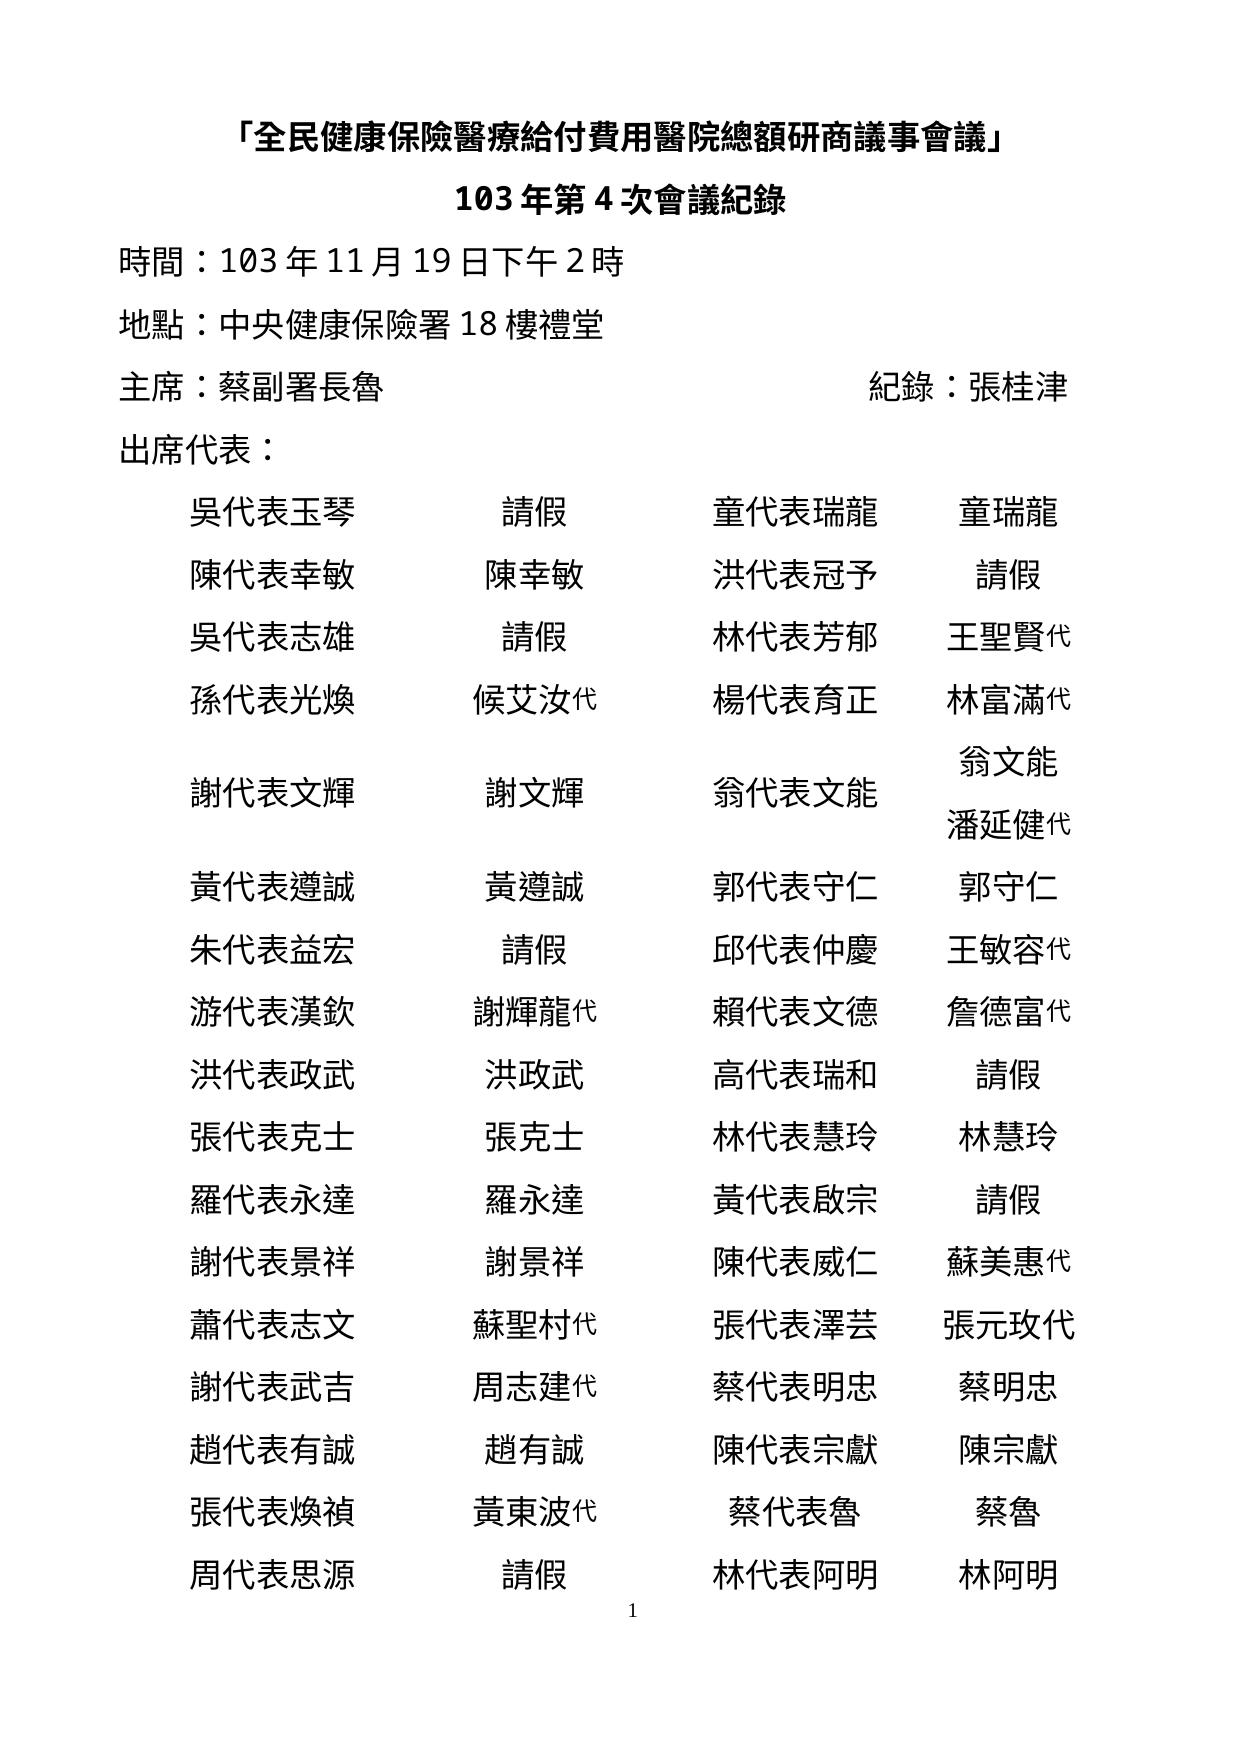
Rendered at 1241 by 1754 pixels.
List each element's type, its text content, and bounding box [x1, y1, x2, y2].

table_cell 洪政武 [387, 1031, 682, 1093]
table_cell 黃遵誠 [387, 843, 682, 906]
table_cell 賴代表文德 [682, 968, 908, 1031]
table_cell 請假 [387, 1531, 682, 1593]
table_cell 陳代表威仁 [682, 1218, 908, 1281]
table_cell 羅代表永達 [159, 1156, 387, 1218]
table_cell 請假 [909, 1156, 1108, 1218]
table_cell 謝景祥 [387, 1218, 682, 1281]
table_cell 羅永達 [387, 1156, 682, 1218]
text 主席：蔡副署長魯 紀錄：張桂津 [118, 343, 1122, 406]
text 時間：103年11月19日下午2時 [118, 218, 1122, 281]
text 地點：中央健康保險署18樓禮堂 [118, 281, 1122, 343]
table_cell 游代表漢欽 [159, 968, 387, 1031]
table_cell 請假 [387, 593, 682, 656]
table_cell 孫代表光煥 [159, 656, 387, 718]
table_cell 黃代表啟宗 [682, 1156, 908, 1218]
table_cell 邱代表仲慶 [682, 906, 908, 968]
table_header 吳代表玉琴 [159, 468, 387, 531]
table_cell 高代表瑞和 [682, 1031, 908, 1093]
table_header 請假 [387, 468, 682, 531]
table_cell 王聖賢代 [909, 593, 1108, 656]
table_cell 周代表思源 [159, 1531, 387, 1593]
table_cell 請假 [909, 531, 1108, 593]
table_cell 周志建代 [387, 1343, 682, 1406]
table_cell 黃東波代 [387, 1468, 682, 1531]
table_cell 林阿明 [909, 1531, 1108, 1593]
table_cell 黃代表遵誠 [159, 843, 387, 906]
table_cell 蔡代表明忠 [682, 1343, 908, 1406]
table_cell 趙代表有誠 [159, 1406, 387, 1468]
table_cell 郭代表守仁 [682, 843, 908, 906]
table_cell 林慧玲 [909, 1093, 1108, 1156]
text 103年第4次會議紀錄 [118, 156, 1122, 218]
table_cell 翁文能 潘延健代 [909, 718, 1108, 843]
table_cell 候艾汝代 [387, 656, 682, 718]
table_cell 謝代表文輝 [159, 718, 387, 843]
table_cell 蘇聖村代 [387, 1281, 682, 1343]
table_cell 請假 [909, 1031, 1108, 1093]
table_cell 楊代表育正 [682, 656, 908, 718]
table_cell 蔡代表魯 [682, 1468, 908, 1531]
table_cell 趙有誠 [387, 1406, 682, 1468]
table_cell 謝代表景祥 [159, 1218, 387, 1281]
table_header 童瑞龍 [909, 468, 1108, 531]
table_cell 謝文輝 [387, 718, 682, 843]
table_cell 洪代表冠予 [682, 531, 908, 593]
table_cell 蘇美惠代 [909, 1218, 1108, 1281]
table_cell 林富滿代 [909, 656, 1108, 718]
table_cell 郭守仁 [909, 843, 1108, 906]
table_cell 蔡魯 [909, 1468, 1108, 1531]
table_cell 洪代表政武 [159, 1031, 387, 1093]
table_cell 蕭代表志文 [159, 1281, 387, 1343]
table_cell 吳代表志雄 [159, 593, 387, 656]
table_cell 張代表澤芸 [682, 1281, 908, 1343]
table_cell 林代表芳郁 [682, 593, 908, 656]
table_cell 王敏容代 [909, 906, 1108, 968]
table_cell 謝輝龍代 [387, 968, 682, 1031]
table_cell 陳代表幸敏 [159, 531, 387, 593]
table_cell 張代表克士 [159, 1093, 387, 1156]
table_cell 林代表慧玲 [682, 1093, 908, 1156]
table_cell 林代表阿明 [682, 1531, 908, 1593]
text 出席代表： [118, 406, 1122, 468]
table_cell 詹德富代 [909, 968, 1108, 1031]
table_cell 謝代表武吉 [159, 1343, 387, 1406]
table_cell 陳代表宗獻 [682, 1406, 908, 1468]
table_cell 張元玫代 [909, 1281, 1108, 1343]
table_header 童代表瑞龍 [682, 468, 908, 531]
text 「全民健康保險醫療給付費用醫院總額研商議事會議」 [118, 93, 1122, 156]
table_cell 張代表煥禎 [159, 1468, 387, 1531]
table_cell 蔡明忠 [909, 1343, 1108, 1406]
table_cell 朱代表益宏 [159, 906, 387, 968]
table_cell 請假 [387, 906, 682, 968]
table_cell 陳宗獻 [909, 1406, 1108, 1468]
table_cell 張克士 [387, 1093, 682, 1156]
table_cell 翁代表文能 [682, 718, 908, 843]
table_cell 陳幸敏 [387, 531, 682, 593]
